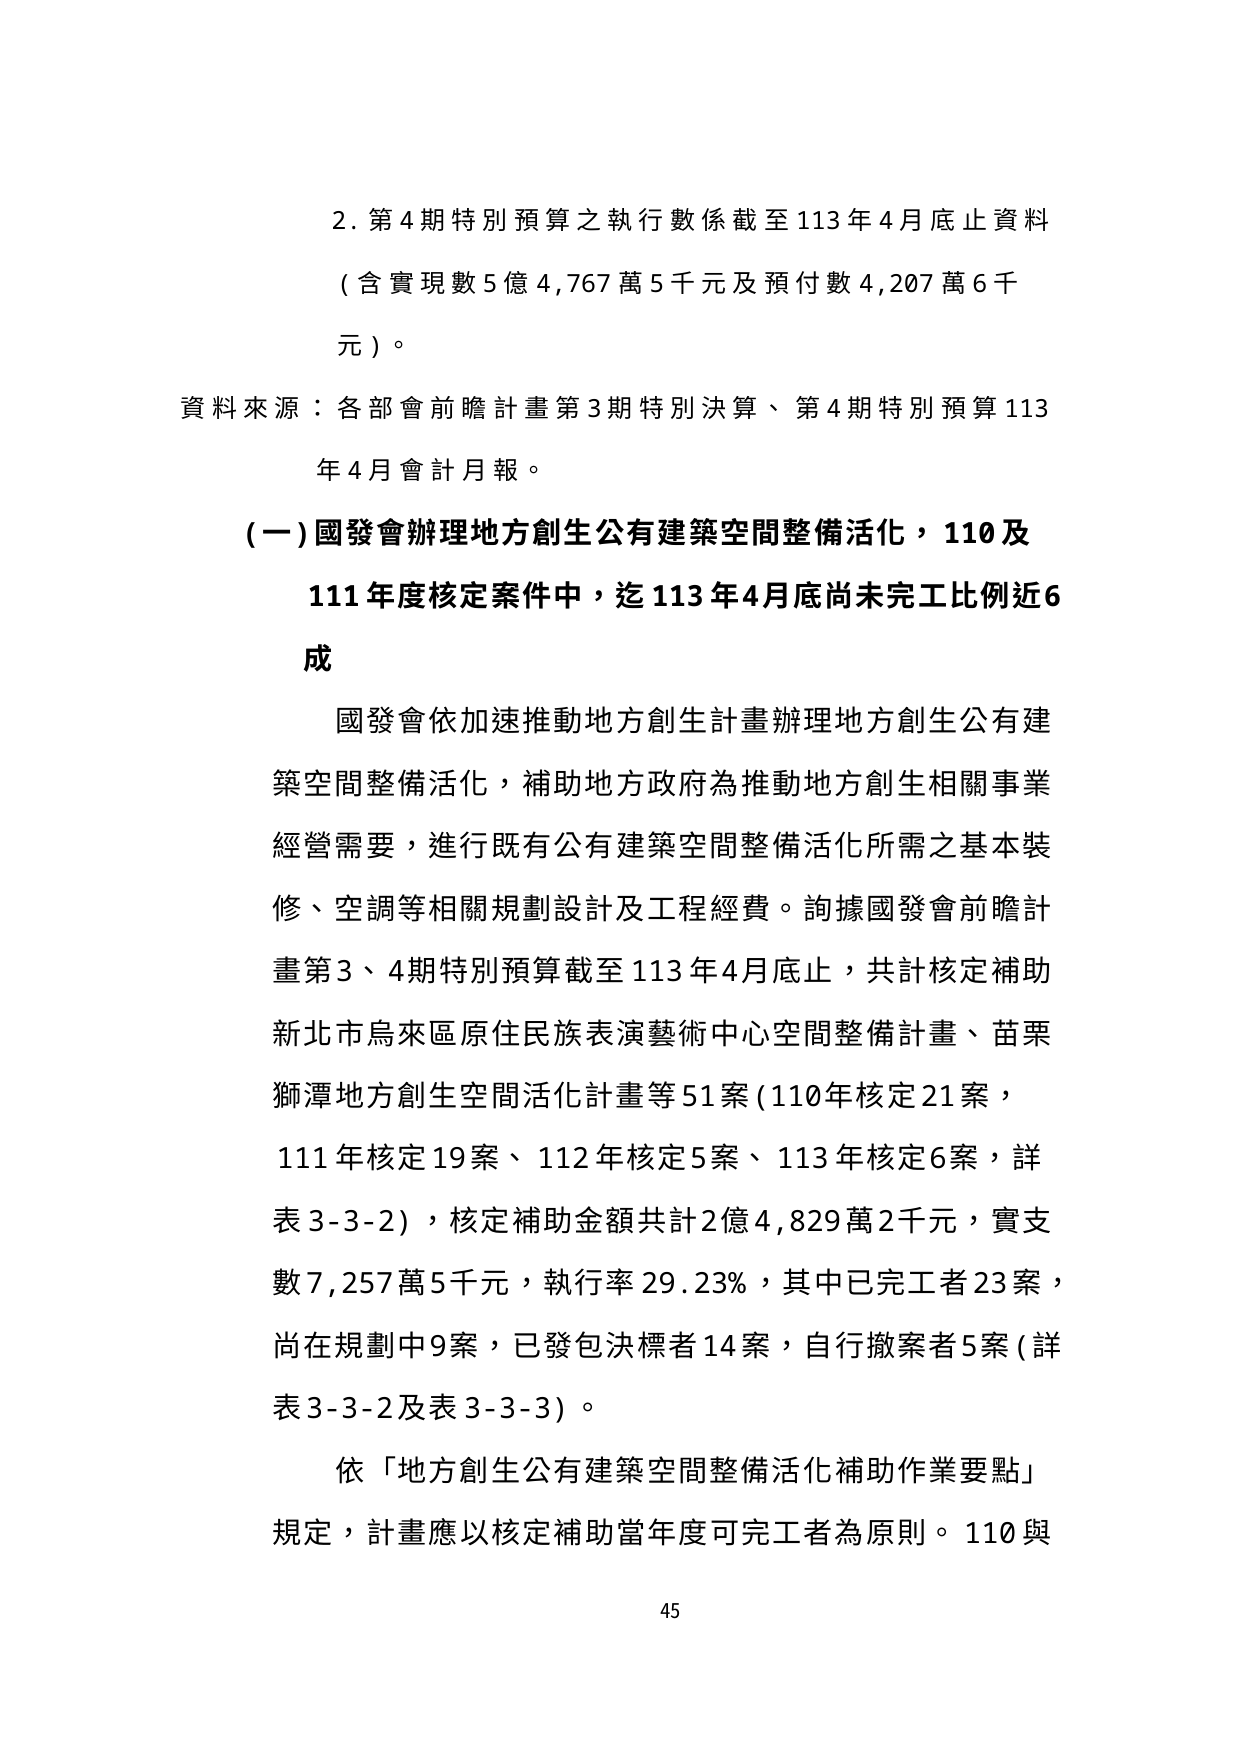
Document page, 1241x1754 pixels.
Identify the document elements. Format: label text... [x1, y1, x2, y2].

text 國發會依加速推動地方創生計畫辦理地方創生公有建築空間整備活化，補助地方政府為推動地方創生相關事業經營需要，進行既有公有建築空間整備活化所需之基本裝修、空調等相關規劃設計及工程經費。詢據國發會前瞻計畫第3、4期特別預算截至113年4月底止，共計核定補助新北市烏來區原住民族表演藝術中心空間整備計畫、苗栗獅潭地方創生空間活化計畫等51案(110年核定21案，111年核定19案、112年核定5案、113年核定6案，詳表3-3-2)，核定補助金額共計2億4,829萬2千元，實支數7,257萬5千元，執行率29.23%，其中已完工者23案，尚在規劃中9案，已發包決標者14案，自行撤案者5案(詳表3-3-2及表3-3-3)。 [266, 677, 1063, 1427]
text 依「地方創生公有建築空間整備活化補助作業要點」規定，計畫應以核定補助當年度可完工者為原則。110與 [266, 1427, 1063, 1552]
text 2.第4期特別預算之執行數係截至113年4月底止資料(含實現數5億4,767萬5千元及預付數4,207萬6千元)。 [177, 177, 1063, 365]
text 資料來源：各部會前瞻計畫第3期特別決算、第4期特別預算113年4月會計月報。 [177, 365, 1063, 490]
text (一)國發會辦理地方創生公有建築空間整備活化，110及111年度核定案件中，迄113年4月底尚未完工比例近6成 [236, 490, 1063, 677]
